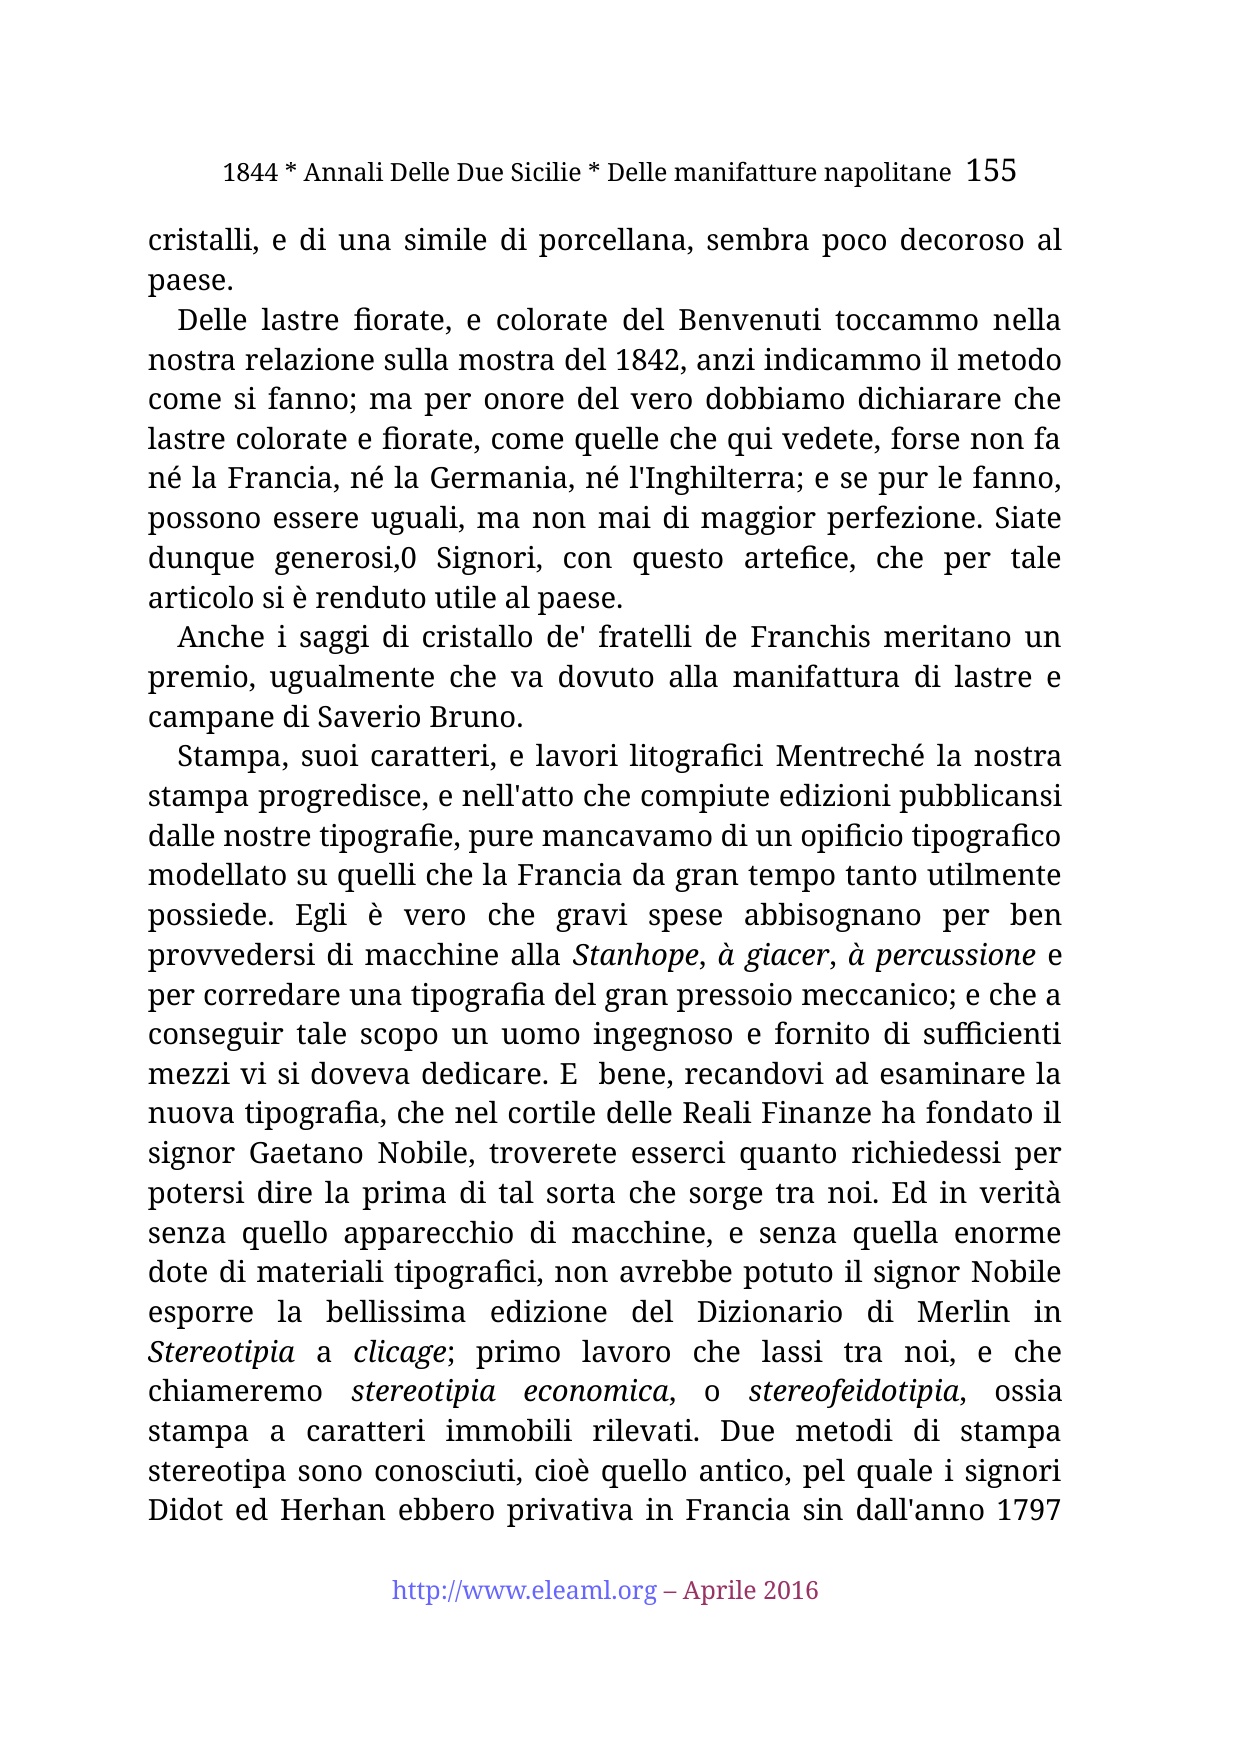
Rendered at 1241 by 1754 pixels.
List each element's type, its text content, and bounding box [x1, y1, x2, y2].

text Anche i saggi di cristallo de' fratelli de Franchis meritano un premio, ugualmente che va dovuto alla manifattura di lastre e campane di Saverio Bruno. [148, 617, 1063, 736]
text Delle lastre fiorate, e colorate del Benvenuti toccammo nella nostra relazione sulla mostra del 1842, anzi indicammo il metodo come si fanno; ma per onore del vero dobbiamo dichiarare che lastre colorate e fiorate, come quelle che qui vedete, forse non fa né la Francia, né la Germania, né l'Inghilterra; e se pur le fanno, possono essere uguali, ma non mai di maggior perfezione. Siate dunque generosi,0 Signori, con questo artefice, che per tale articolo si è renduto utile al paese. [148, 299, 1063, 617]
text cristalli, e di una simile di porcellana, sembra poco decoroso al paese. [148, 220, 1063, 299]
text Stampa, suoi caratteri, e lavori litografici Mentreché la nostra stampa progredisce, e nell'atto che compiute edizioni pubblicansi dalle nostre tipografie, pure mancavamo di un opificio tipografico modellato su quelli che la Francia da gran tempo tanto utilmente possiede. Egli è vero che gravi spese abbisognano per ben provvedersi di macchine alla Stanhope, à giacer, à percussione e per corredare una tipografia del gran pressoio meccanico; e che a conseguir tale scopo un uomo ingegnoso e fornito di sufficienti mezzi vi si doveva dedicare. E bene, recandovi ad esaminare la nuova tipografia, che nel cortile delle Reali Finanze ha fondato il signor Gaetano Nobile, troverete esserci quanto richiedessi per potersi dire la prima di tal sorta che sorge tra noi. Ed in verità senza quello apparecchio di macchine, e senza quella enorme dote di materiali tipografici, non avrebbe potuto il signor Nobile esporre la bellissima edizione del Dizionario di Merlin in Stereotipia a clicage; primo lavoro che lassi tra noi, e che chiameremo stereotipia economica, o stereofeidotipia, ossia stampa a caratteri immobili rilevati. Due metodi di stampa stereotipa sono conosciuti, cioè quello antico, pel quale i signori Didot ed Herhan ebbero privativa in Francia sin dall'anno 1797 [148, 736, 1063, 1529]
